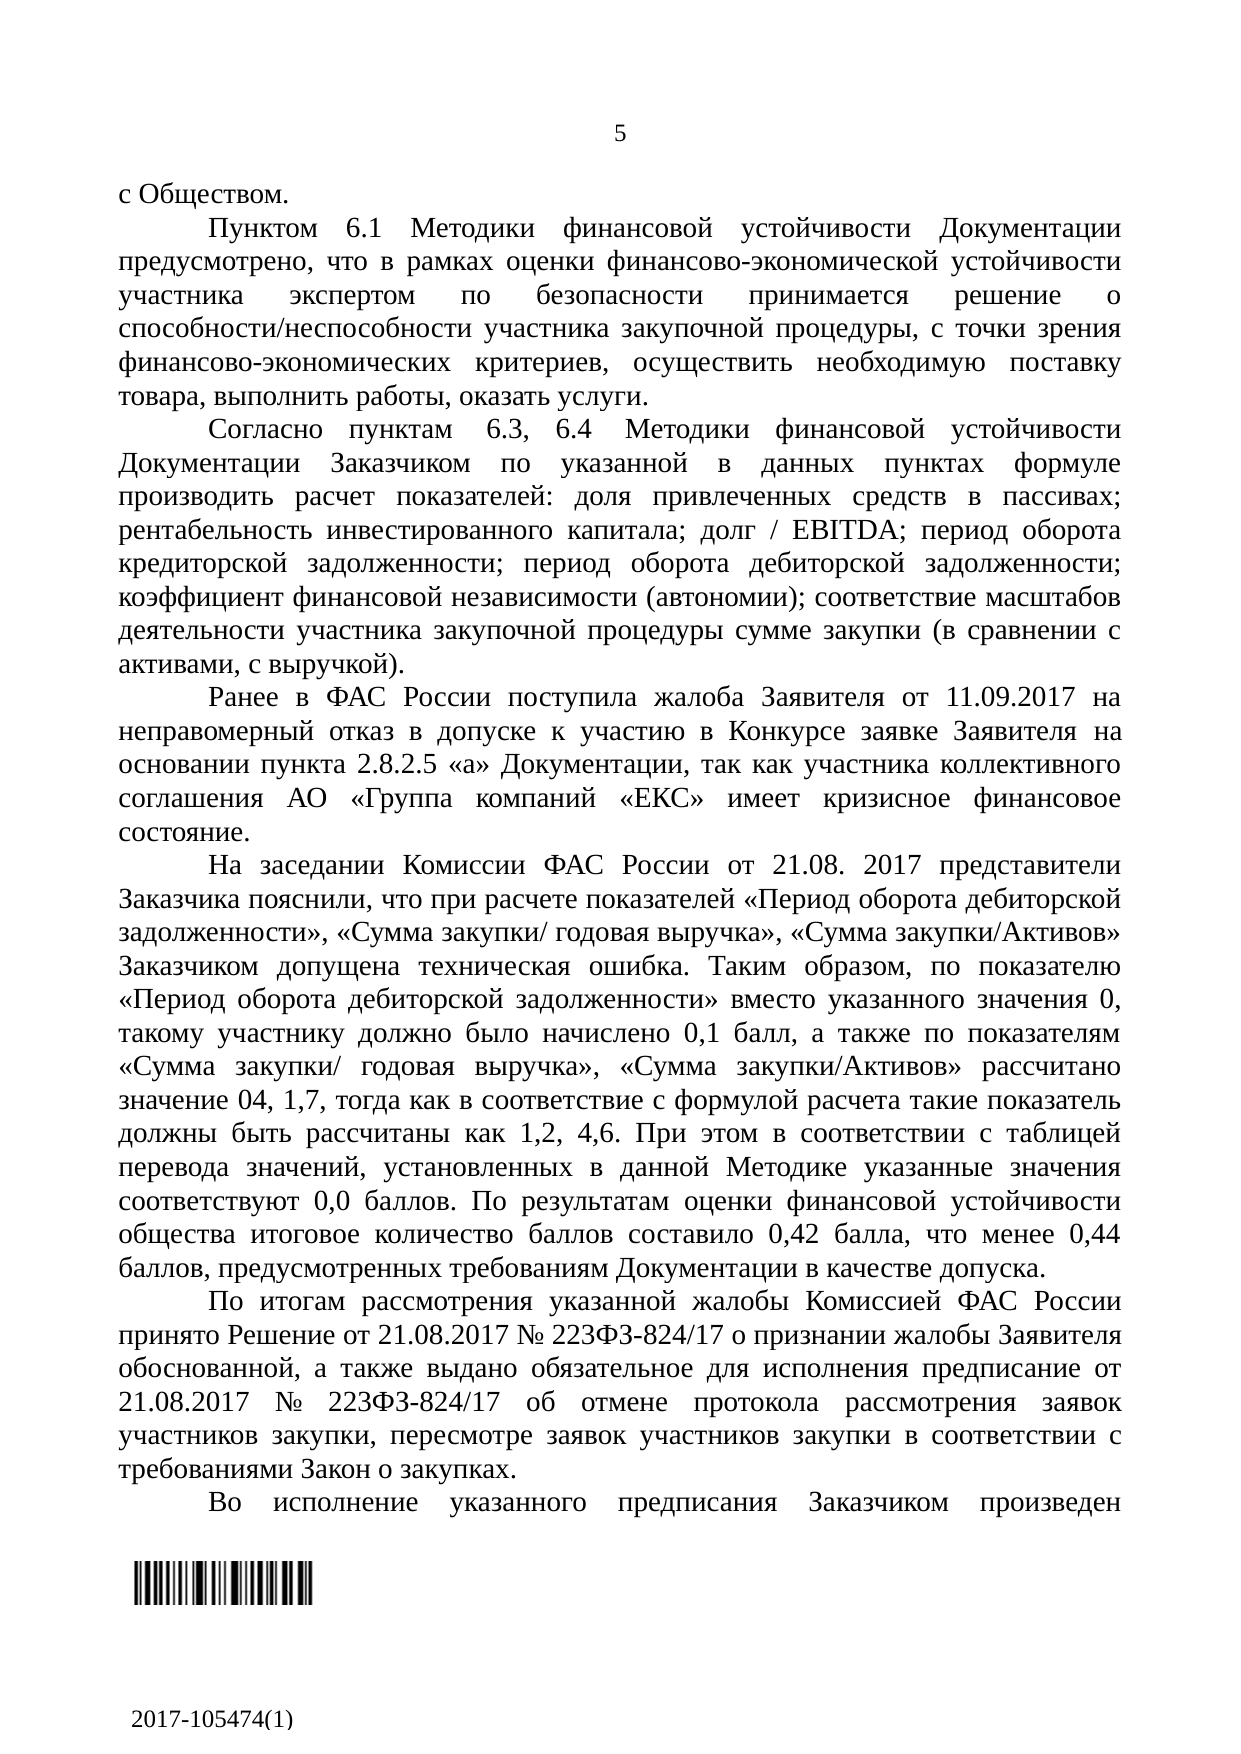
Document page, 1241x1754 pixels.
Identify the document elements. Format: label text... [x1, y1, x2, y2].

text с Обществом. [118, 176, 1122, 210]
text Во исполнение указанного предписания Заказчиком произведен [118, 1484, 1122, 1518]
text По итогам рассмотрения указанной жалобы Комиссией ФАС России принято Решение от 21.08.2017 № 223ФЗ-824/17 о признании жалобы Заявителя обоснованной, а также выдано обязательное для исполнения предписание от 21.08.2017 № 223ФЗ-824/17 об отмене протокола рассмотрения заявок участников закупки, пересмотре заявок участников закупки в соответствии с требованиями Закон о закупках. [118, 1283, 1122, 1484]
text Согласно пунктам 6.3, 6.4 Методики финансовой устойчивости Документации Заказчиком по указанной в данных пунктах формуле производить расчет показателей: доля привлеченных средств в пассивах; рентабельность инвестированного капитала; долг / EBITDA; период оборота кредиторской задолженности; период оборота дебиторской задолженности; коэффициент финансовой независимости (автономии); соответствие масштабов деятельности участника закупочной процедуры сумме закупки (в сравнении с активами, с выручкой). [118, 411, 1122, 679]
picture [119, 1561, 329, 1605]
text Пунктом 6.1 Методики финансовой устойчивости Документации предусмотрено, что в рамках оценки финансово-экономической устойчивости участника экспертом по безопасности принимается решение о способности/неспособности участника закупочной процедуры, с точки зрения финансово-экономических критериев, осуществить необходимую поставку товара, выполнить работы, оказать услуги. [118, 210, 1122, 411]
text На заседании Комиссии ФАС России от 21.08. 2017 представители Заказчика пояснили, что при расчете показателей «Период оборота дебиторской задолженности», «Сумма закупки/ годовая выручка», «Сумма закупки/Активов» Заказчиком допущена техническая ошибка. Таким образом, по показателю «Период оборота дебиторской задолженности» вместо указанного значения 0, такому участнику должно было начислено 0,1 балл, а также по показателям «Сумма закупки/ годовая выручка», «Сумма закупки/Активов» рассчитано значение 04, 1,7, тогда как в соответствие с формулой расчета такие показатель должны быть рассчитаны как 1,2, 4,6. При этом в соответствии с таблицей перевода значений, установленных в данной Методике указанные значения соответствуют 0,0 баллов. По результатам оценки финансовой устойчивости общества итоговое количество баллов составило 0,42 балла, что менее 0,44 баллов, предусмотренных требованиям Документации в качестве допуска. [118, 847, 1122, 1283]
text Ранее в ФАС России поступила жалоба Заявителя от 11.09.2017 на неправомерный отказ в допуске к участию в Конкурсе заявке Заявителя на основании пункта 2.8.2.5 «а» Документации, так как участника коллективного соглашения АО «Группа компаний «ЕКС» имеет кризисное финансовое состояние. [118, 679, 1122, 847]
